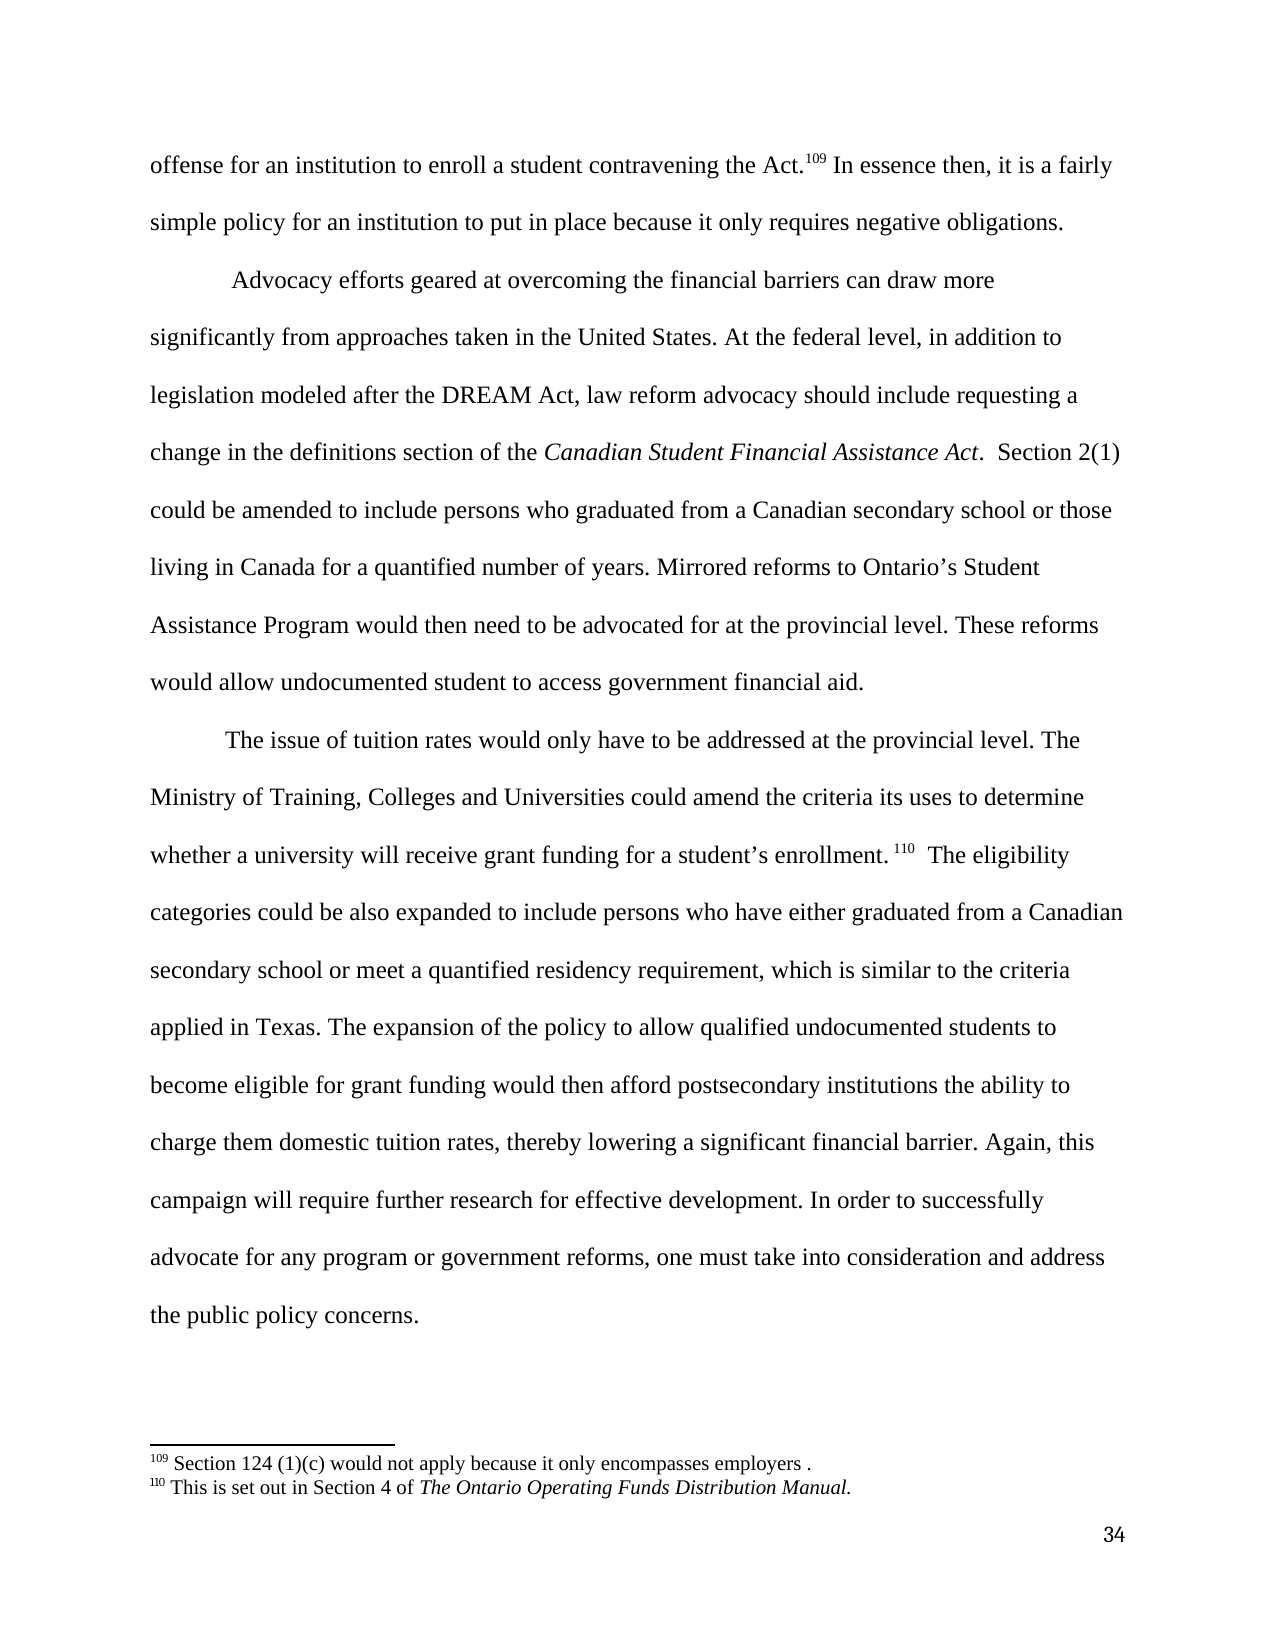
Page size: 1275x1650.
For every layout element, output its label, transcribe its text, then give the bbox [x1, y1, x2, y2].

text The issue of tuition rates would only have to be addressed at the provincial level. The Ministry of Training, Colleges and Universities could amend the criteria its uses to determine whether a university will receive grant funding for a student’s enrollment. The eligibility categories could be also expanded to include persons who have either graduated from a Canadian secondary school or meet a quantified residency requirement, which is similar to the criteria applied in Texas. The expansion of the policy to allow qualified undocumented students to become eligible for grant funding would then afford postsecondary institutions the ability to charge them domestic tuition rates, thereby lowering a significant financial barrier. Again, this campaign will require further research for effective development. In order to successfully advocate for any program or government reforms, one must take into consideration and address the public policy concerns. [150, 725, 1125, 1329]
text offense for an institution to enroll a student contravening the Act. In essence then, it is a fairly simple policy for an institution to put in place because it only requires negative obligations. [150, 150, 1125, 236]
text Advocacy efforts geared at overcoming the financial barriers can draw more significantly from approaches taken in the United States. At the federal level, in addition to legislation modeled after the DREAM Act, law reform advocacy should include requesting a change in the definitions section of the Canadian Student Financial Assistance Act. Section 2(1) could be amended to include persons who graduated from a Canadian secondary school or those living in Canada for a quantified number of years. Mirrored reforms to Ontario’s Student Assistance Program would then need to be advocated for at the provincial level. These reforms would allow undocumented student to access government financial aid. [150, 265, 1125, 696]
text This is set out in Section 4 of The Ontario Operating Funds Distribution Manual. [150, 1475, 1125, 1500]
text Section 124 (1)(c) would not apply because it only encompasses employers . [150, 1451, 1125, 1475]
